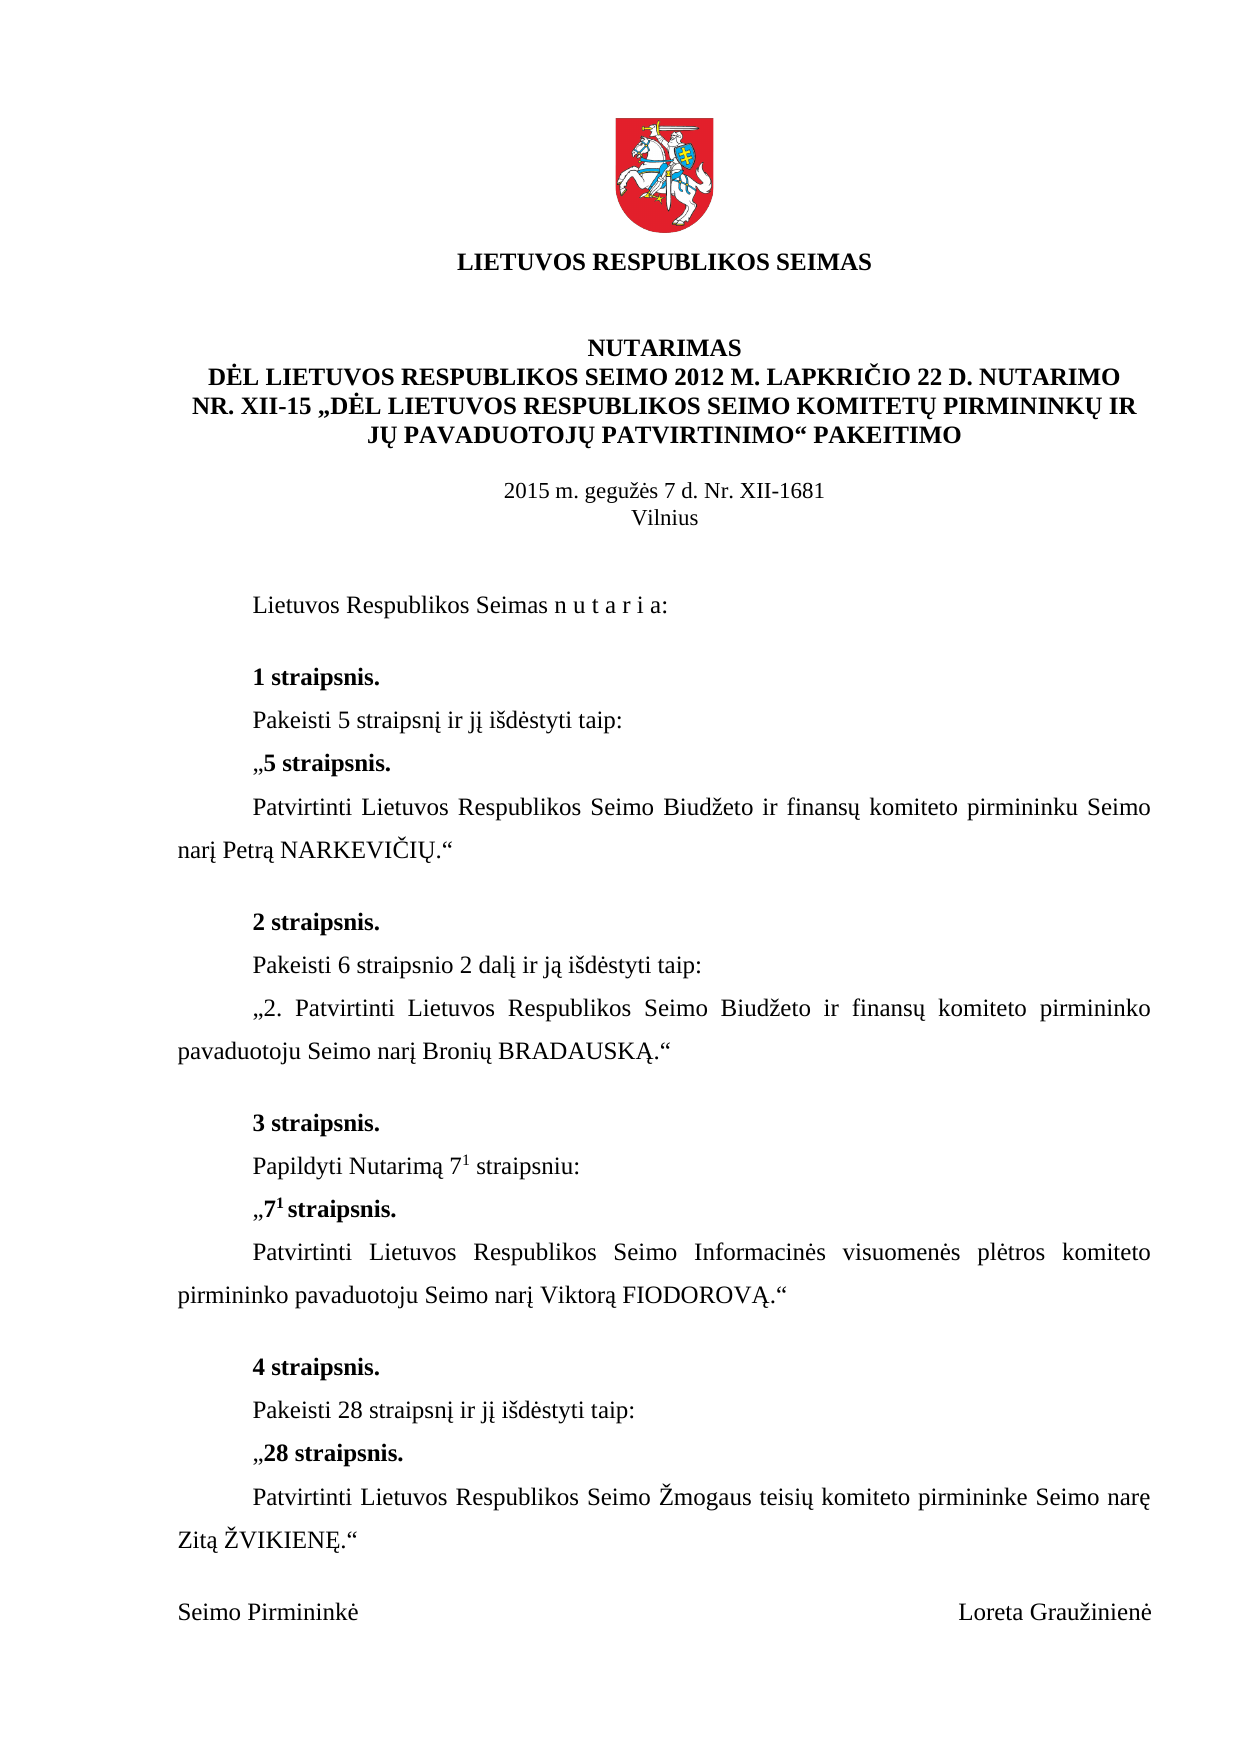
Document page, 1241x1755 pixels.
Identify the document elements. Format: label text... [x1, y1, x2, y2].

text 2015 m. gegužės 7 d. Nr. XII-1681 [177, 477, 1152, 504]
text „2. Patvirtinti Lietuvos Respublikos Seimo Biudžeto ir finansų komiteto pirmininko pavaduotoju Seimo narį Bronių BRADAUSKĄ.“ [177, 993, 1152, 1065]
text Seimo Pirmininkė Loreta Graužinienė [177, 1597, 1152, 1625]
text Papildyti Nutarimą 71 straipsniu: [177, 1151, 1152, 1180]
text Pakeisti 28 straipsnį ir jį išdėstyti taip: [177, 1395, 1152, 1424]
text 3 straipsnis. [177, 1108, 1152, 1137]
text DĖL LIETUVOS RESPUBLIKOS SEIMO 2012 M. LAPKRIČIO 22 D. NUTARIMO NR. XII-15 „DĖL LIETUVOS RESPUBLIKOS SEIMO KOMITETŲ PIRMININKŲ IR JŲ PAVADUOTOJŲ PATVIRTINIMO“ PAKEITIMO [177, 362, 1152, 448]
text Pakeisti 5 straipsnį ir jį išdėstyti taip: [177, 705, 1152, 734]
text Patvirtinti Lietuvos Respublikos Seimo Biudžeto ir finansų komiteto pirmininku Seimo narį Petrą NARKEVIČIŲ.“ [177, 792, 1152, 863]
text „71 straipsnis. [177, 1194, 1152, 1223]
text Lietuvos Respublikos Seimas n u t a r i a: [177, 590, 1152, 619]
text NUTARIMAS [177, 333, 1152, 362]
text 4 straipsnis. [177, 1352, 1152, 1381]
text „5 straipsnis. [177, 748, 1152, 777]
text 2 straipsnis. [177, 907, 1152, 935]
text Patvirtinti Lietuvos Respublikos Seimo Informacinės visuomenės plėtros komiteto pirmininko pavaduotoju Seimo narį Viktorą FIODOROVĄ.“ [177, 1237, 1152, 1309]
text „28 straipsnis. [177, 1438, 1152, 1467]
text LIETUVOS RESPUBLIKOS SEIMAS [177, 247, 1152, 276]
text Pakeisti 6 straipsnio 2 dalį ir ją išdėstyti taip: [177, 950, 1152, 978]
text Vilnius [177, 504, 1152, 530]
text 1 straipsnis. [177, 662, 1152, 691]
text Patvirtinti Lietuvos Respublikos Seimo Žmogaus teisių komiteto pirmininke Seimo narę Zitą ŽVIKIENĘ.“ [177, 1482, 1152, 1553]
